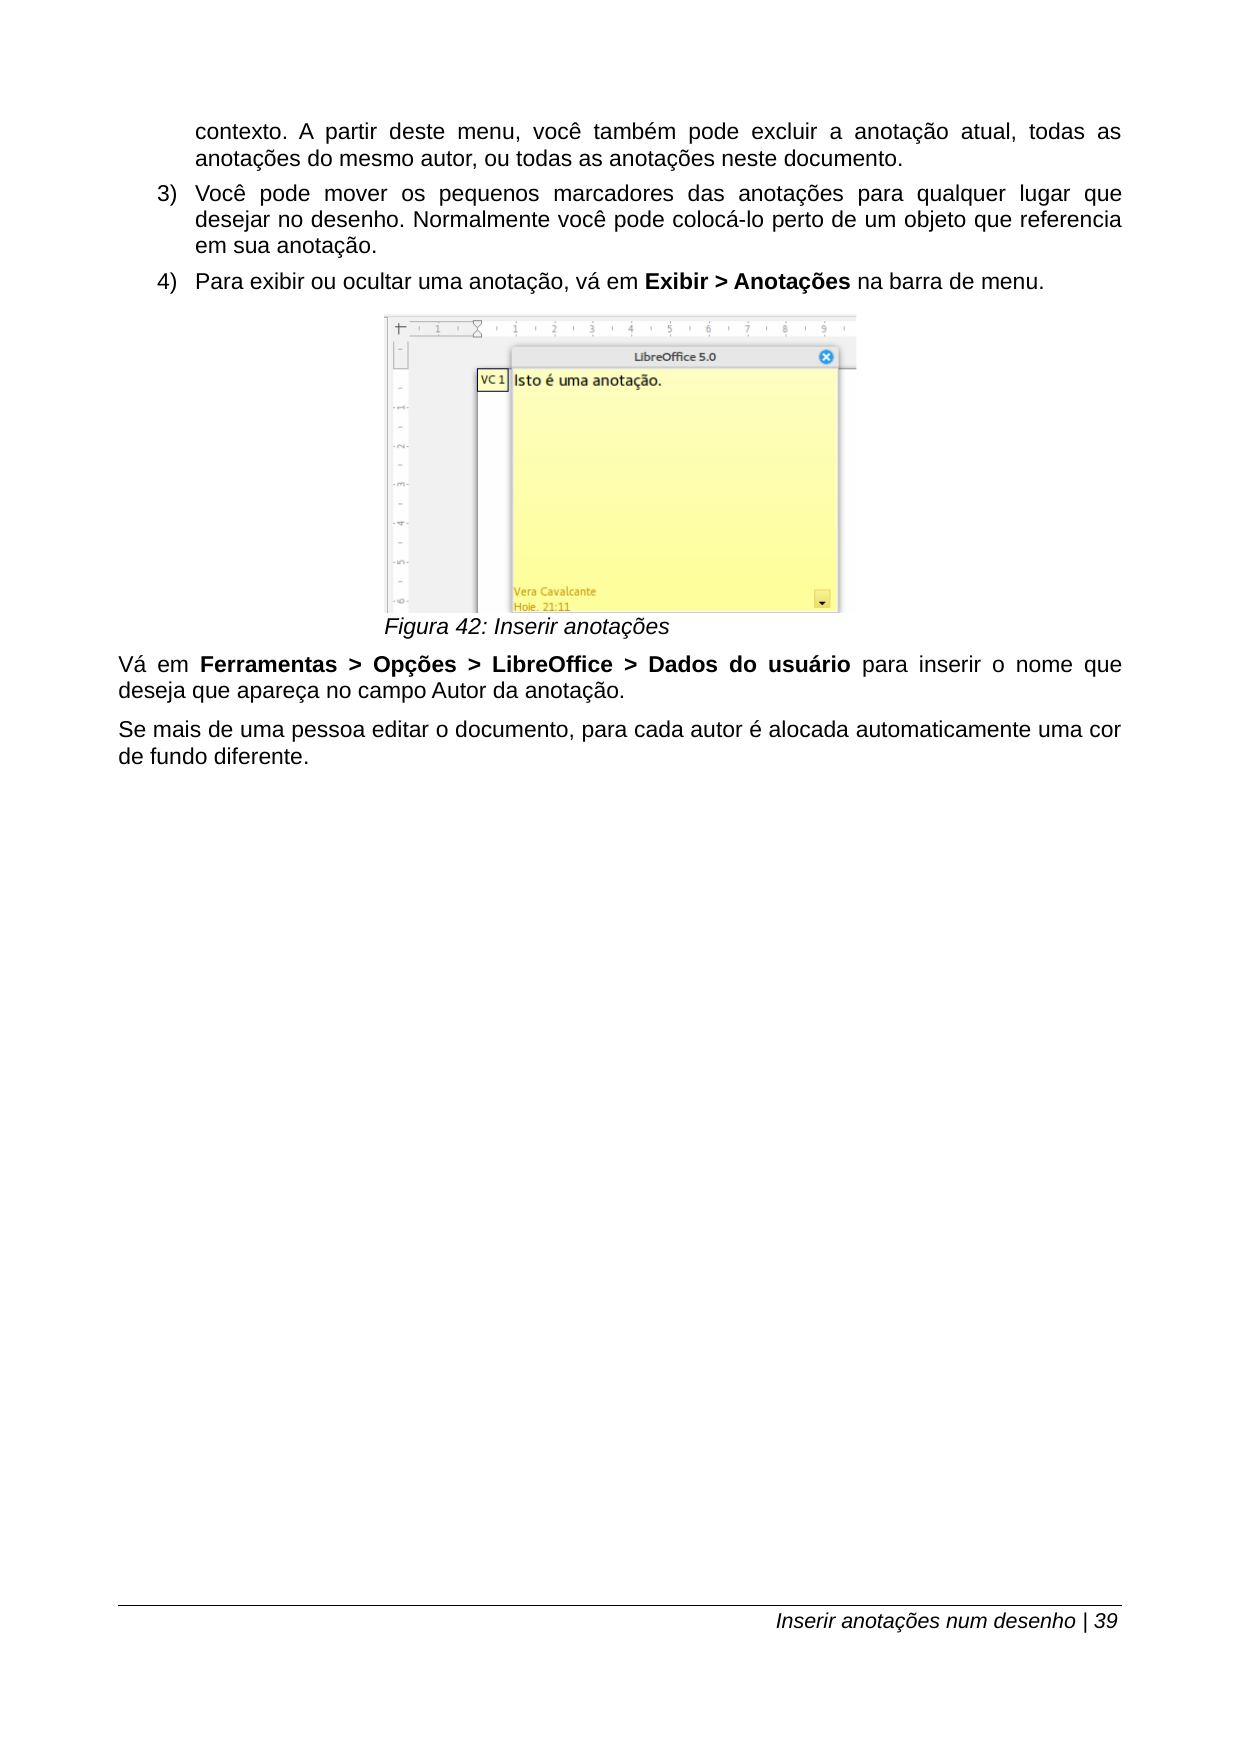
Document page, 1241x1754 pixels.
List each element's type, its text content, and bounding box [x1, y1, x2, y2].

text Vá em Ferramentas > Opções > LibreOffice > Dados do usuário para inserir o nome que deseja que apareça no campo Autor da anotação. [118, 651, 1122, 704]
text Figura 42: Inserir anotações [384, 613, 856, 639]
text Se mais de uma pessoa editar o documento, para cada autor é alocada automaticamente uma cor de fundo diferente. [118, 716, 1122, 769]
picture [384, 314, 857, 613]
list contexto. A partir deste menu, você também pode excluir a anotação atual, todas as anotações do mesmo autor, ou todas as anotações neste documento. [177, 118, 1122, 171]
list Você pode mover os pequenos marcadores das anotações para qualquer lugar que desejar no desenho. Normalmente você pode colocá-lo perto de um objeto que referencia em sua anotação. [177, 180, 1122, 259]
list Para exibir ou ocultar uma anotação, vá em Exibir > Anotações na barra de menu. [177, 268, 1122, 294]
